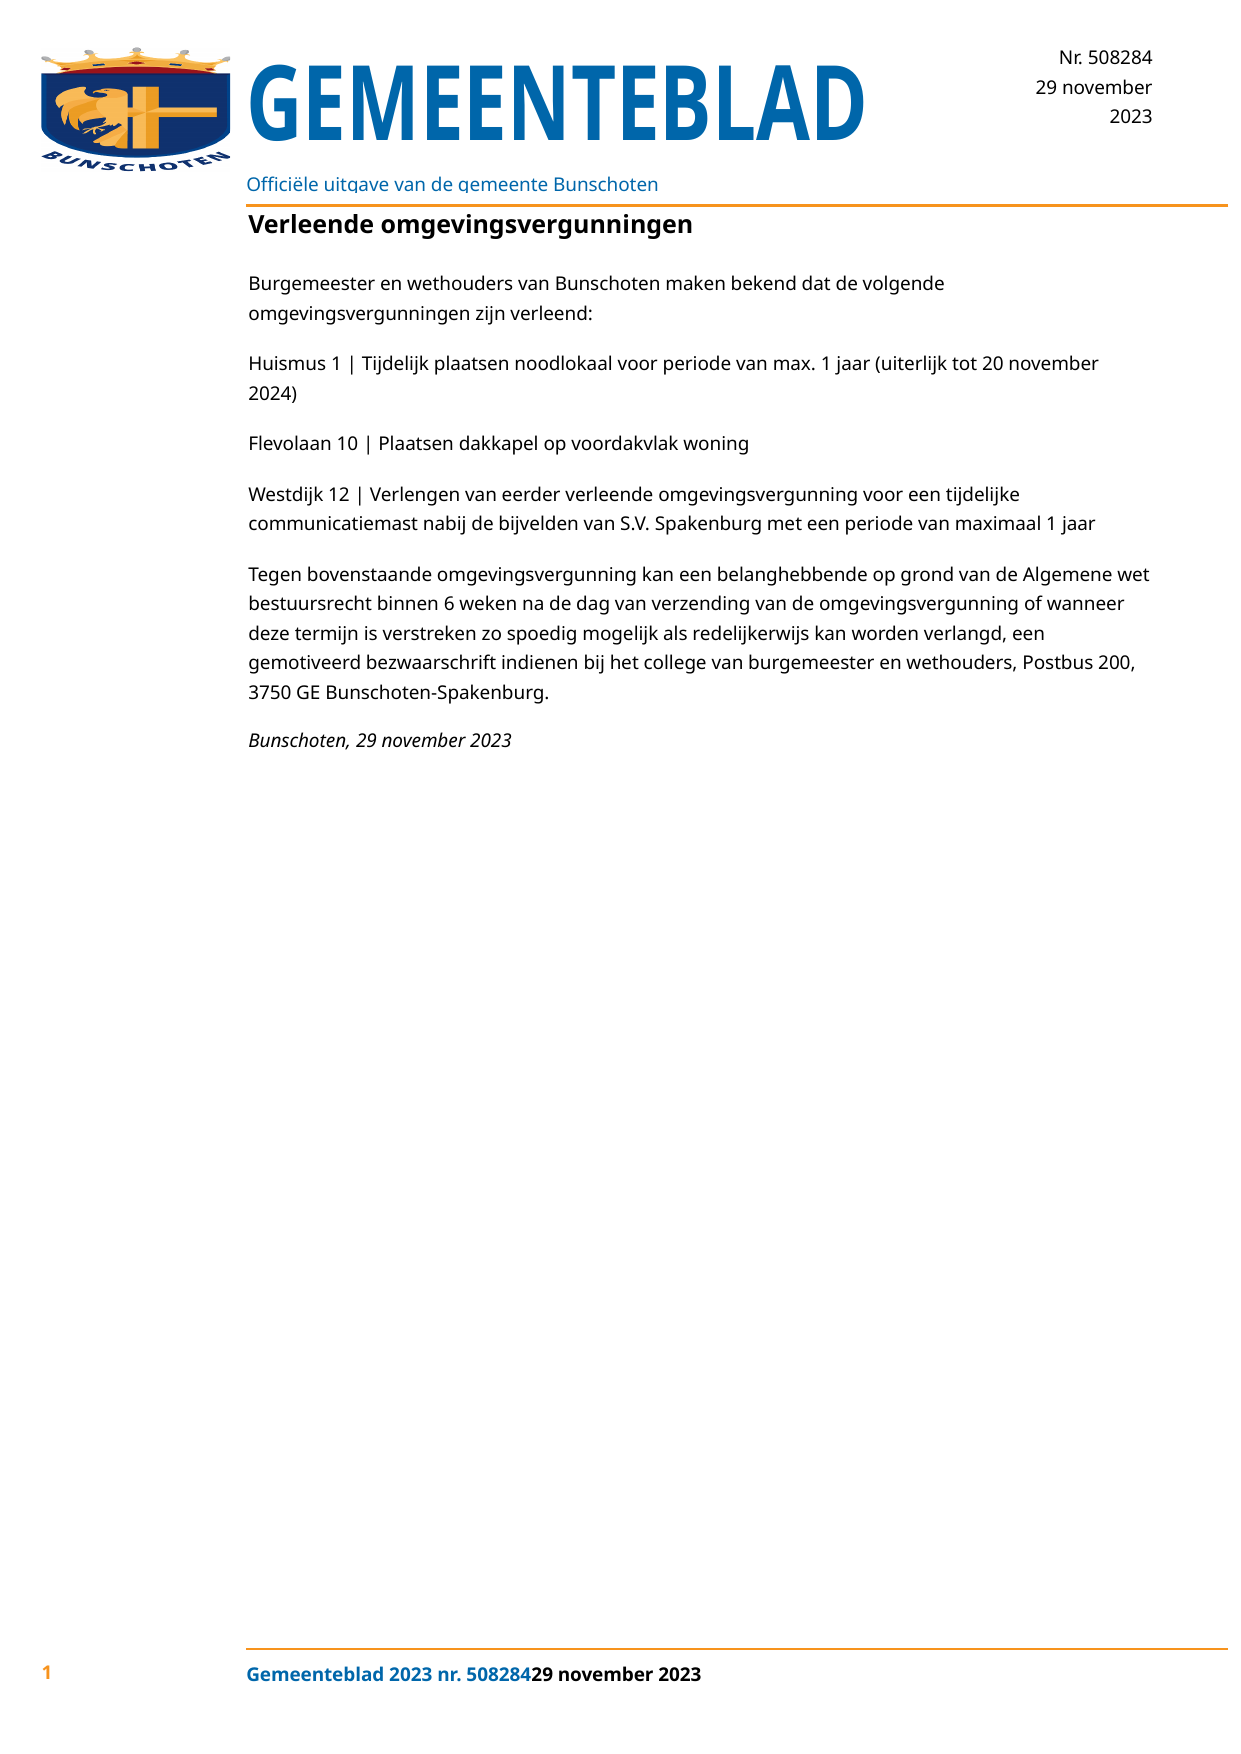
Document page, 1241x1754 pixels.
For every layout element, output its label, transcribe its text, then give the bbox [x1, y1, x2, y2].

text Tegen bovenstaande omgevingsvergunning kan een belanghebbende op grond van de Algemene wet bestuursrecht binnen 6 weken na de dag van verzending van de omgevingsvergunning of wanneer deze termijn is verstreken zo spoedig mogelijk als redelijkerwijs kan worden verlangd, een gemotiveerd bezwaarschrift indienen bij het college van burgemeester en wethouders, Postbus 200, 3750 GE Bunschoten-Spakenburg. [248, 561, 1152, 705]
text Huismus 1 | Tijdelijk plaatsen noodlokaal voor periode van max. 1 jaar (uiterlijk tot 20 november 2024) [248, 350, 1152, 406]
picture [41, 47, 231, 172]
text Burgemeester en wethouders van Bunschoten maken bekend dat de volgende omgevingsvergunningen zijn verleend: [248, 270, 1152, 326]
text Westdijk 12 | Verlengen van eerder verleende omgevingsvergunning voor een tijdelijke communicatiemast nabij de bijvelden van S.V. Spakenburg met een periode van maximaal 1 jaar [248, 481, 1152, 536]
text Verleende omgevingsvergunningen [248, 207, 1152, 241]
text Flevolaan 10 | Plaatsen dakkapel op voordakvlak woning [248, 430, 1152, 456]
text Bunschoten, 29 november 2023 [248, 727, 1152, 753]
